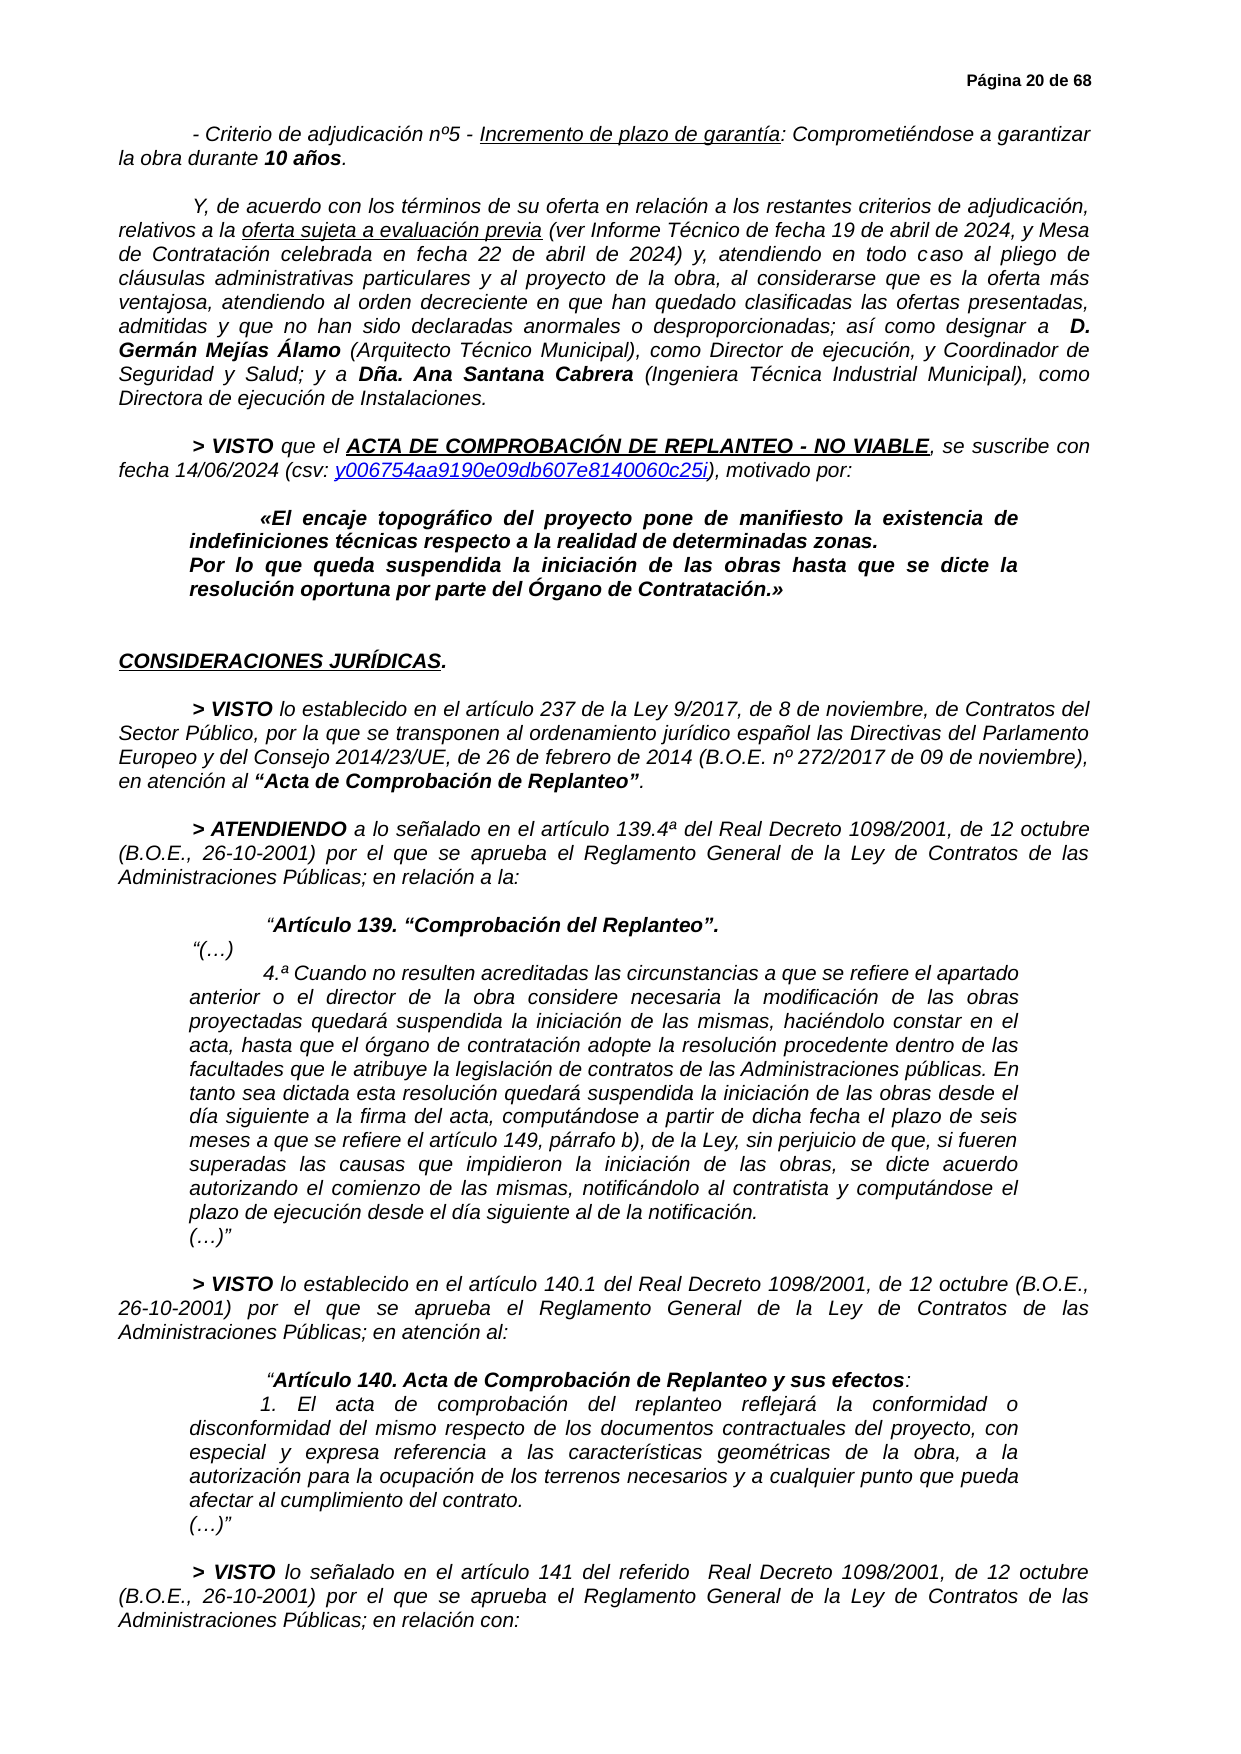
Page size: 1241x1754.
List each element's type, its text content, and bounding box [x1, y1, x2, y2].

text «El encaje topográfico del proyecto pone de manifiesto la existencia de indefiniciones técnicas respecto a la realidad de determinadas zonas. [189, 505, 1022, 553]
text 4.ª Cuando no resulten acreditadas las circunstancias a que se refiere el apartado anterior o el director de la obra considere necesaria la modificación de las obras proyectadas quedará suspendida la iniciación de las mismas, haciéndolo constar en el acta, hasta que el órgano de contratación adopte la resolución procedente dentro de las facultades que le atribuye la legislación de contratos de las Administraciones públicas. En tanto sea dictada esta resolución quedará suspendida la iniciación de las obras desde el día siguiente a la firma del acta, computándose a partir de dicha fecha el plazo de seis meses a que se refiere el artículo 149, párrafo b), de la Ley, sin perjuicio de que, si fueren superadas las causas que impidieron la iniciación de las obras, se dicte acuerdo autorizando el comienzo de las mismas, notificándolo al contratista y computándose el plazo de ejecución desde el día siguiente al de la notificación. [189, 961, 1022, 1224]
text 1. El acta de comprobación del replanteo reflejará la conformidad o disconformidad del mismo respecto de los documentos contractuales del proyecto, con especial y expresa referencia a las características geométricas de la obra, a la autorización para la ocupación de los terrenos necesarios y a cualquier punto que pueda afectar al cumplimiento del contrato. [189, 1392, 1022, 1512]
text > VISTO lo señalado en el artículo 141 del referido Real Decreto 1098/2001, de 12 octubre (B.O.E., 26-10-2001) por el que se aprueba el Reglamento General de la Ley de Contratos de las Administraciones Públicas; en relación con: [118, 1559, 1092, 1631]
text (…)” [189, 1224, 1022, 1248]
text Y, de acuerdo con los términos de su oferta en relación a los restantes criterios de adjudicación, relativos a la oferta sujeta a evaluación previa (ver Informe Técnico de fecha 19 de abril de 2024, y Mesa de Contratación celebrada en fecha 22 de abril de 2024) y, atendiendo en todo caso al pliego de cláusulas administrativas particulares y al proyecto de la obra, al considerarse que es la oferta más ventajosa, atendiendo al orden decreciente en que han quedado clasificadas las ofertas presentadas, admitidas y que no han sido declaradas anormales o desproporcionadas; así como designar a D. Germán Mejías Álamo (Arquitecto Técnico Municipal), como Director de ejecución, y Coordinador de Seguridad y Salud; y a Dña. Ana Santana Cabrera (Ingeniera Técnica Industrial Municipal), como Directora de ejecución de Instalaciones. [118, 194, 1092, 409]
text “Artículo 140. Acta de Comprobación de Replanteo y sus efectos: [118, 1368, 1092, 1392]
text Por lo que queda suspendida la iniciación de las obras hasta que se dicte la resolución oportuna por parte del Órgano de Contratación.» [189, 553, 1022, 601]
text CONSIDERACIONES JURÍDICAS. [118, 649, 1092, 673]
text “Artículo 139. “Comprobación del Replanteo”. [118, 913, 1092, 937]
text > VISTO que el ACTA DE COMPROBACIÓN DE REPLANTEO - NO VIABLE, se suscribe con fecha 14/06/2024 (csv: y006754aa9190e09db607e8140060c25i), motivado por: [118, 433, 1092, 481]
text > VISTO lo establecido en el artículo 140.1 del Real Decreto 1098/2001, de 12 octubre (B.O.E., 26-10-2001) por el que se aprueba el Reglamento General de la Ley de Contratos de las Administraciones Públicas; en atención al: [118, 1272, 1092, 1344]
text (…)” [189, 1512, 1022, 1536]
text > ATENDIENDO a lo señalado en el artículo 139.4ª del Real Decreto 1098/2001, de 12 octubre (B.O.E., 26-10-2001) por el que se aprueba el Reglamento General de la Ley de Contratos de las Administraciones Públicas; en relación a la: [118, 817, 1092, 889]
text “(…) [118, 937, 1092, 961]
list - Criterio de adjudicación nº5 - Incremento de plazo de garantía: Comprometiéndose a garantizar la obra durante 10 años. [118, 122, 1092, 170]
text > VISTO lo establecido en el artículo 237 de la Ley 9/2017, de 8 de noviembre, de Contratos del Sector Público, por la que se transponen al ordenamiento jurídico español las Directivas del Parlamento Europeo y del Consejo 2014/23/UE, de 26 de febrero de 2014 (B.O.E. nº 272/2017 de 09 de noviembre), en atención al “Acta de Comprobación de Replanteo”. [118, 697, 1092, 793]
